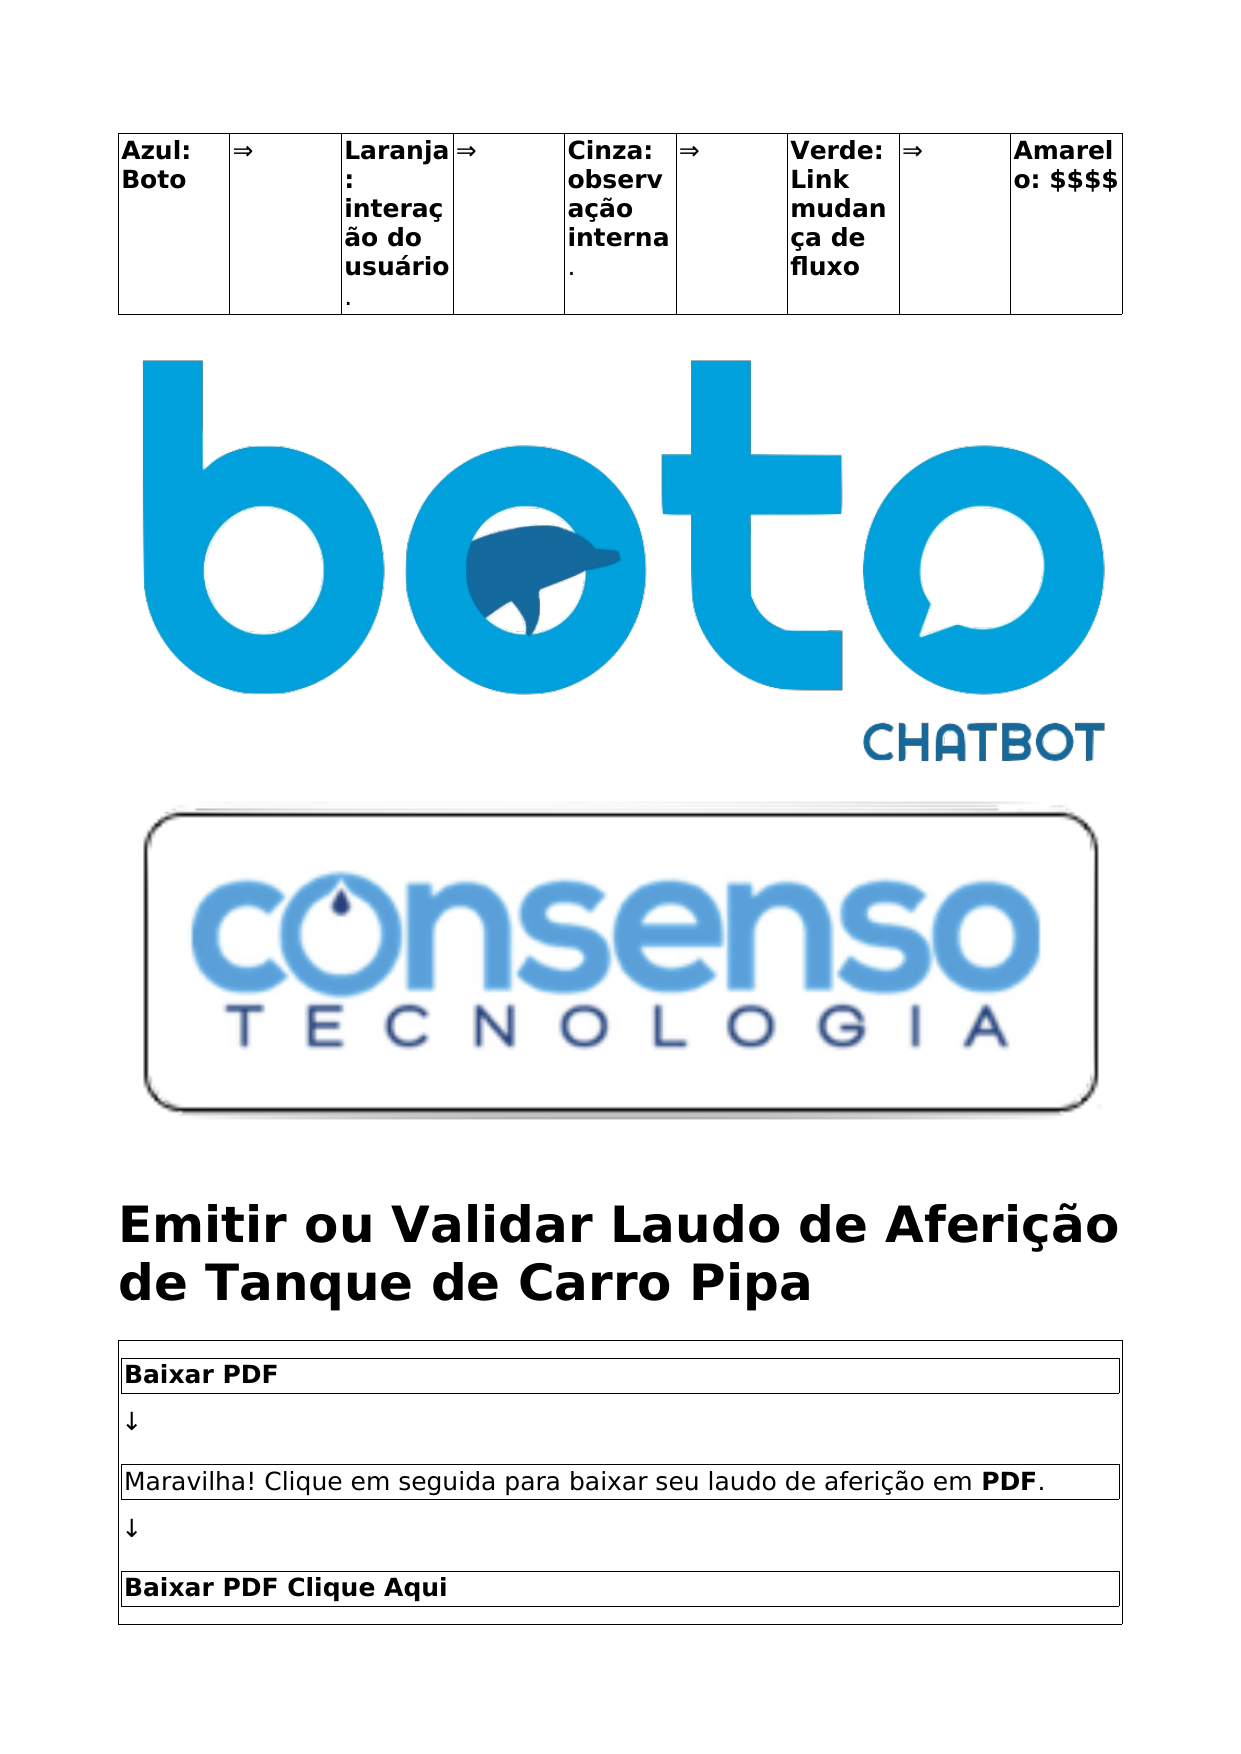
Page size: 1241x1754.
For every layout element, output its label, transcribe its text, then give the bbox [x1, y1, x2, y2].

picture [118, 797, 1123, 1147]
table_header ⇒ [677, 134, 787, 314]
table_header ⇒ [230, 134, 341, 314]
table_header Maravilha! Clique em seguida para baixar seu laudo de aferição em PDF. [122, 1465, 1119, 1499]
table_header Baixar PDF [122, 1359, 1119, 1393]
table_header Verde: Link mudança de fluxo [788, 134, 899, 314]
picture [118, 328, 1123, 785]
subtitle Emitir ou Validar Laudo de Aferição de Tanque de Carro Pipa [118, 1196, 1122, 1312]
table_header Laranja: interação do usuário. [342, 134, 453, 314]
table_header ⇒ [900, 134, 1010, 314]
table_header Cinza: observação interna. [565, 134, 676, 314]
table_header Baixar PDF Clique Aqui [122, 1572, 1119, 1606]
table_header ⇒ [454, 134, 564, 314]
table_header Azul: Boto [119, 134, 229, 314]
table_header ↓ ↓ [119, 1341, 1122, 1623]
table_header Amarelo: $$$$ [1011, 134, 1122, 314]
